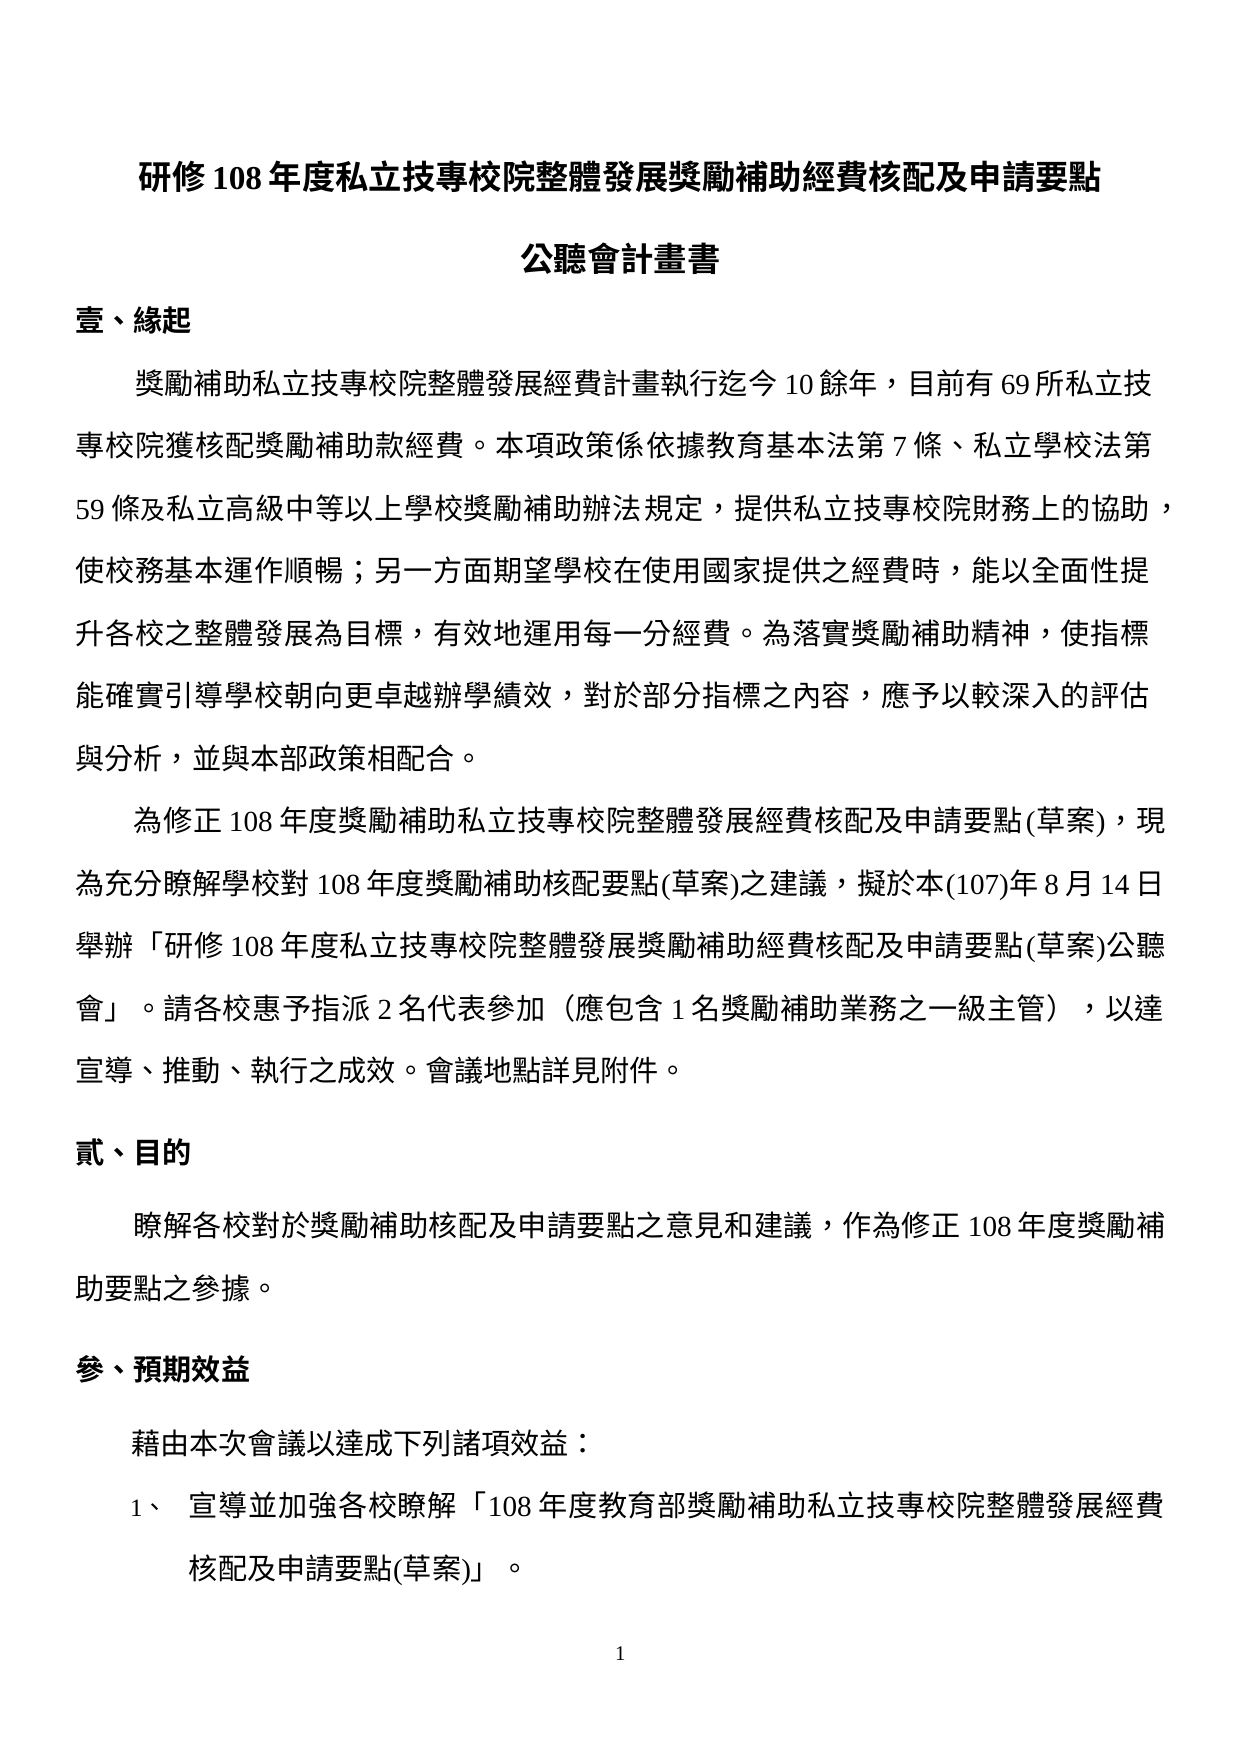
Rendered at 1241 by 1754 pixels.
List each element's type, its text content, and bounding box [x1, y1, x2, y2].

list 宣導並加強各校瞭解「108年度教育部獎勵補助私立技專校院整體發展經費核配及申請要點(草案)」。 [130, 1462, 1165, 1587]
text 貳、目的 [75, 1109, 1153, 1171]
text 獎勵補助私立技專校院整體發展經費計畫執行迄今10餘年，目前有69所私立技專校院獲核配獎勵補助款經費。本項政策係依據教育基本法第7條、私立學校法第59條及私立高級中等以上學校獎勵補助辦法規定，提供私立技專校院財務上的協助，使校務基本運作順暢；另一方面期望學校在使用國家提供之經費時，能以全面性提升各校之整體發展為目標，有效地運用每一分經費。為落實獎勵補助精神，使指標能確實引導學校朝向更卓越辦學績效，對於部分指標之內容，應予以較深入的評估與分析，並與本部政策相配合。 [75, 340, 1153, 777]
text 參、預期效益 [75, 1326, 1153, 1389]
text 瞭解各校對於獎勵補助核配及申請要點之意見和建議，作為修正108年度獎勵補助要點之參據。 [75, 1182, 1165, 1307]
text 為修正108年度獎勵補助私立技專校院整體發展經費核配及申請要點(草案)，現為充分瞭解學校對108年度獎勵補助核配要點(草案)之建議，擬於本(107)年8月14日舉辦「研修108年度私立技專校院整體發展獎勵補助經費核配及申請要點(草案)公聽會」。請各校惠予指派2名代表參加（應包含1名獎勵補助業務之一級主管），以達宣導、推動、執行之成效。會議地點詳見附件。 [75, 777, 1165, 1090]
text 藉由本次會議以達成下列諸項效益： [78, 1400, 1165, 1462]
text 研修108年度私立技專校院整體發展獎勵補助經費核配及申請要點 [75, 134, 1165, 196]
text 公聽會計畫書 [75, 215, 1165, 277]
text 壹、緣起 [75, 277, 1153, 340]
